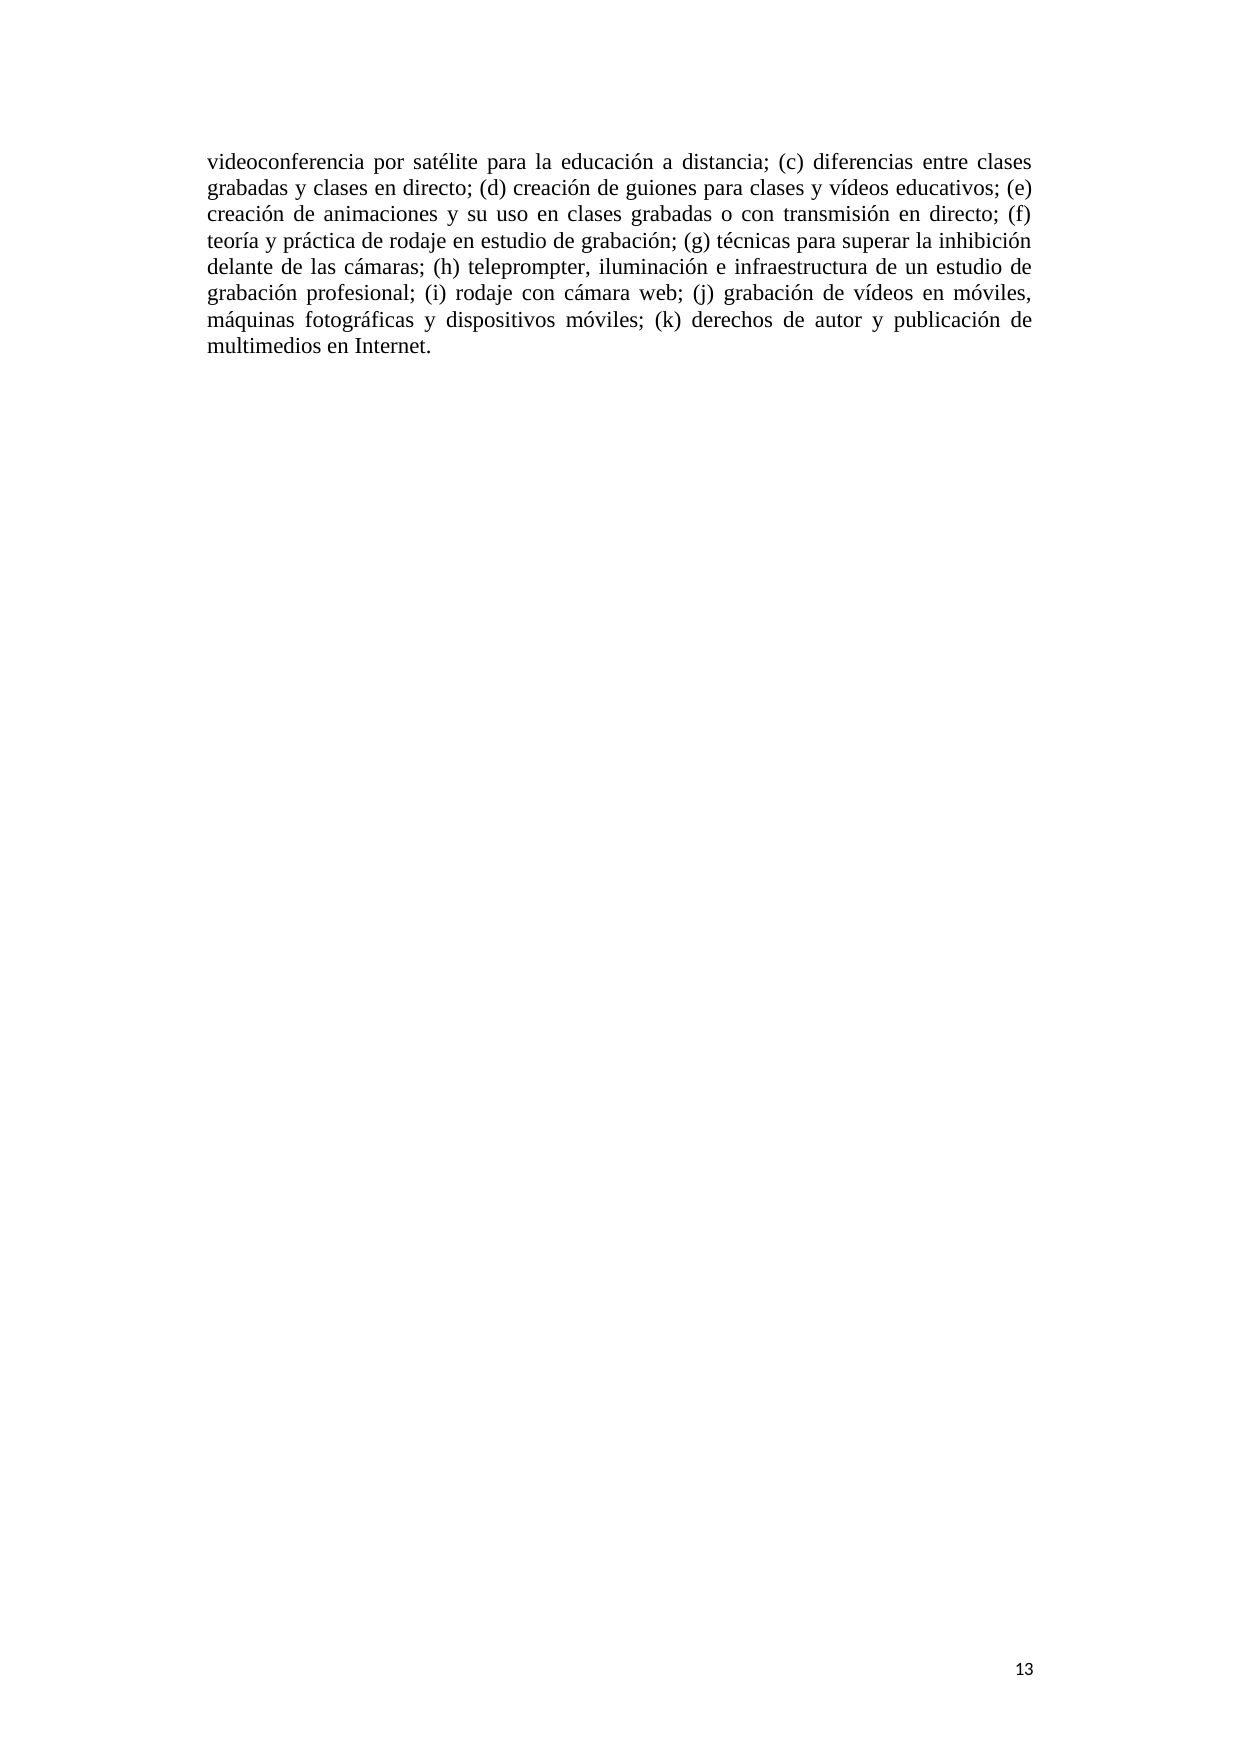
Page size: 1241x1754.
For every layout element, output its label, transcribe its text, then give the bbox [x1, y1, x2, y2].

text videoconferencia por satélite para la educación a distancia; (c) diferencias entre clases grabadas y clases en directo; (d) creación de guiones para clases y vídeos educativos; (e) creación de animaciones y su uso en clases grabadas o con transmisión en directo; (f) teoría y práctica de rodaje en estudio de grabación; (g) técnicas para superar la inhibición delante de las cámaras; (h) teleprompter, iluminación e infraestructura de un estudio de grabación profesional; (i) rodaje con cámara web; (j) grabación de vídeos en móviles, máquinas fotográficas y dispositivos móviles; (k) derechos de autor y publicación de multimedios en Internet. [207, 148, 1033, 358]
